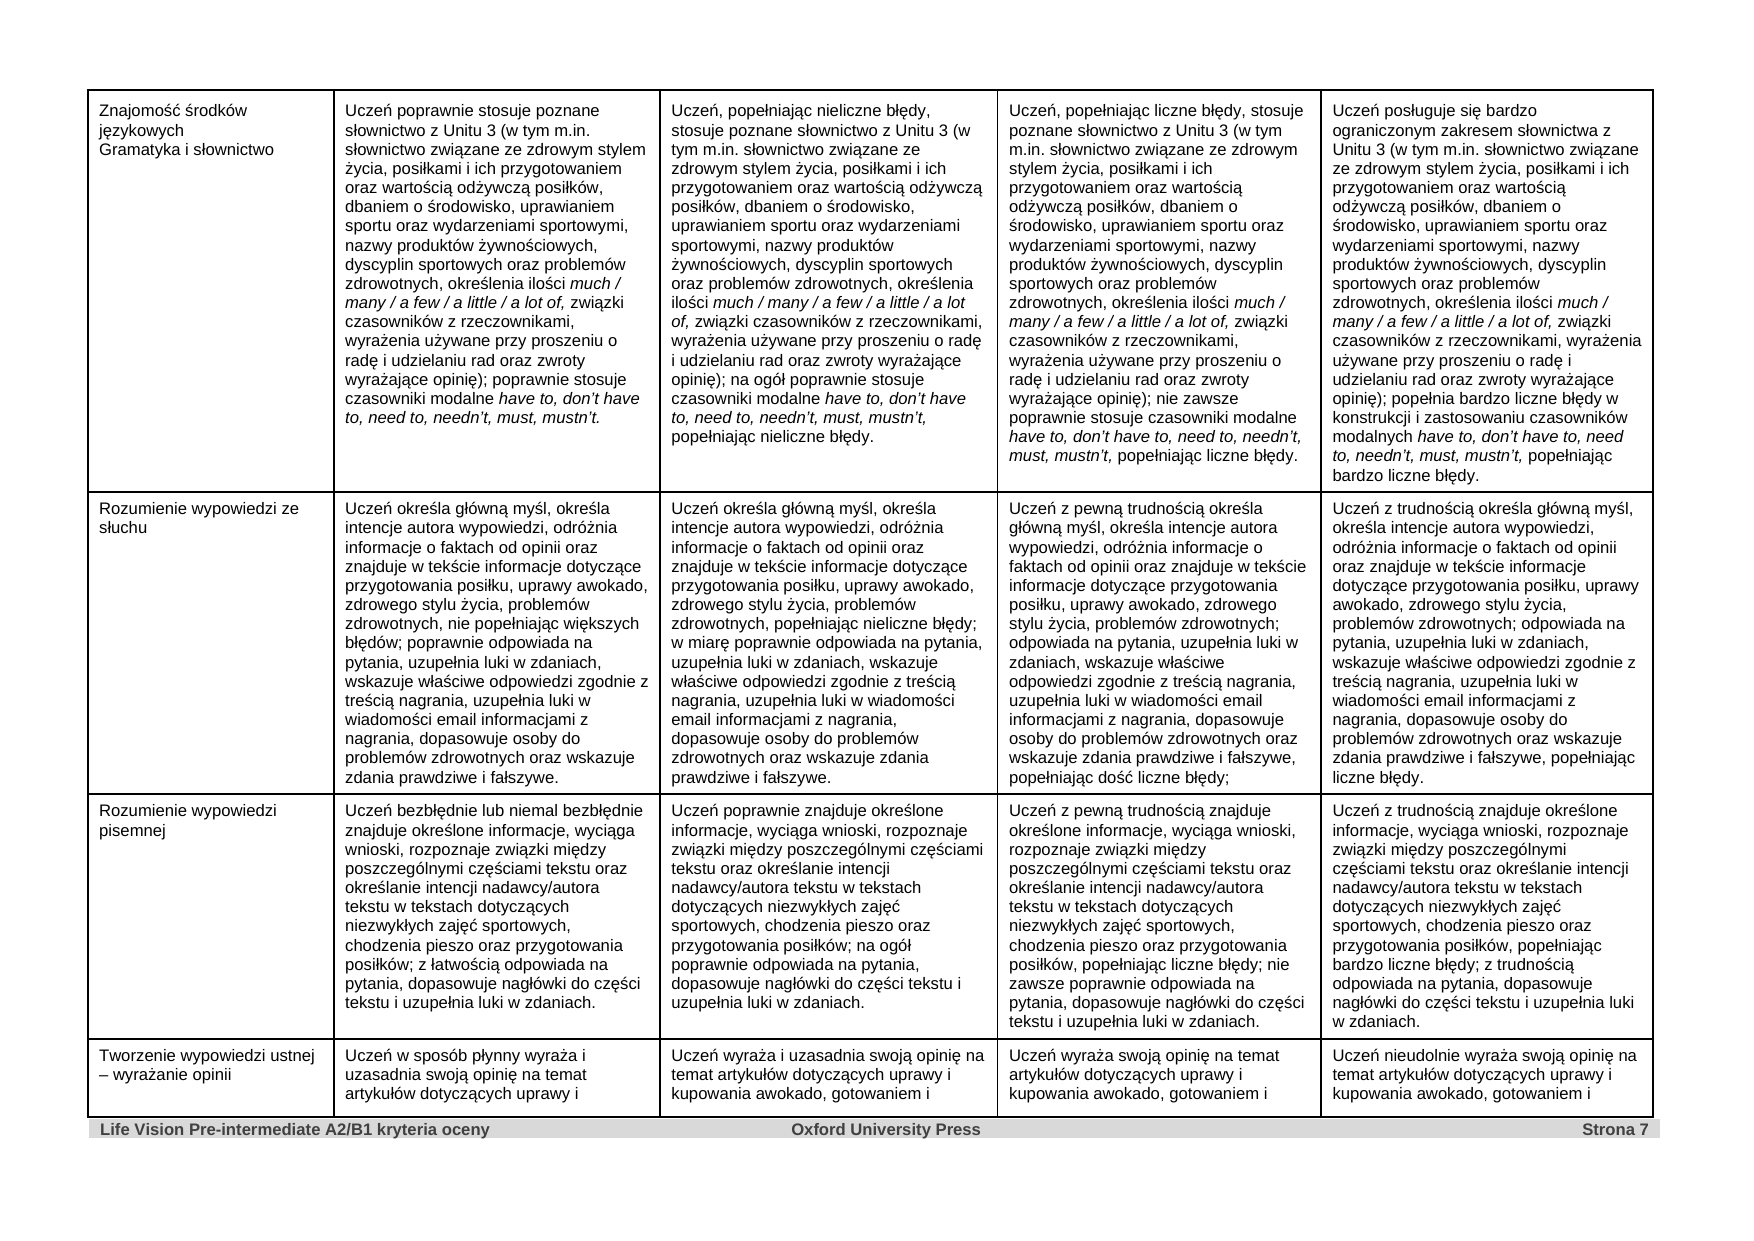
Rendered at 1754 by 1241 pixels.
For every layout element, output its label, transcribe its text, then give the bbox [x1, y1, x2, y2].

table_cell Tworzenie wypowiedzi ustnej – wyrażanie opinii [89, 1040, 333, 1116]
table_cell Uczeń wyraża i uzasadnia swoją opinię na temat artykułów dotyczących uprawy i kupowania awokado, gotowaniem i [661, 1040, 997, 1116]
table_cell Uczeń określa główną myśl, określa intencje autora wypowiedzi, odróżnia informacje o faktach od opinii oraz znajduje w tekście informacje dotyczące przygotowania posiłku, uprawy awokado, zdrowego stylu życia, problemów zdrowotnych, popełniając nieliczne błędy; w miarę poprawnie odpowiada na pytania, uzupełnia luki w zdaniach, wskazuje właściwe odpowiedzi zgodnie z treścią nagrania, uzupełnia luki w wiadomości email informacjami z nagrania, dopasowuje osoby do problemów zdrowotnych oraz wskazuje zdania prawdziwe i fałszywe. [661, 493, 997, 793]
table_cell Rozumienie wypowiedzi ze słuchu [89, 493, 333, 793]
table_cell Uczeń z pewną trudnością znajduje określone informacje, wyciąga wnioski, rozpoznaje związki między poszczególnymi częściami tekstu oraz określanie intencji nadawcy/autora tekstu w tekstach dotyczących niezwykłych zajęć sportowych, chodzenia pieszo oraz przygotowania posiłków, popełniając liczne błędy; nie zawsze poprawnie odpowiada na pytania, dopasowuje nagłówki do części tekstu i uzupełnia luki w zdaniach. [998, 795, 1320, 1037]
table_cell Uczeń z trudnością znajduje określone informacje, wyciąga wnioski, rozpoznaje związki między poszczególnymi częściami tekstu oraz określanie intencji nadawcy/autora tekstu w tekstach dotyczących niezwykłych zajęć sportowych, chodzenia pieszo oraz przygotowania posiłków, popełniając bardzo liczne błędy; z trudnością odpowiada na pytania, dopasowuje nagłówki do części tekstu i uzupełnia luki w zdaniach. [1322, 795, 1652, 1037]
table_cell [1658, 793, 1663, 1037]
table_cell Uczeń z trudnością określa główną myśl, określa intencje autora wypowiedzi, odróżnia informacje o faktach od opinii oraz znajduje w tekście informacje dotyczące przygotowania posiłku, uprawy awokado, zdrowego stylu życia, problemów zdrowotnych; odpowiada na pytania, uzupełnia luki w zdaniach, wskazuje właściwe odpowiedzi zgodnie z treścią nagrania, uzupełnia luki w wiadomości email informacjami z nagrania, dopasowuje osoby do problemów zdrowotnych oraz wskazuje zdania prawdziwe i fałszywe, popełniając liczne błędy. [1322, 493, 1652, 793]
table_cell Uczeń poprawnie znajduje określone informacje, wyciąga wnioski, rozpoznaje związki między poszczególnymi częściami tekstu oraz określanie intencji nadawcy/autora tekstu w tekstach dotyczących niezwykłych zajęć sportowych, chodzenia pieszo oraz przygotowania posiłków; na ogół poprawnie odpowiada na pytania, dopasowuje nagłówki do części tekstu i uzupełnia luki w zdaniach. [661, 795, 997, 1037]
table_cell Uczeń w sposób płynny wyraża i uzasadnia swoją opinię na temat artykułów dotyczących uprawy i [335, 1040, 659, 1116]
table_cell [1654, 491, 1658, 793]
table_cell Uczeń bezbłędnie lub niemal bezbłędnie znajduje określone informacje, wyciąga wnioski, rozpoznaje związki między poszczególnymi częściami tekstu oraz określanie intencji nadawcy/autora tekstu w tekstach dotyczących niezwykłych zajęć sportowych, chodzenia pieszo oraz przygotowania posiłków; z łatwością odpowiada na pytania, dopasowuje nagłówki do części tekstu i uzupełnia luki w zdaniach. [335, 795, 659, 1037]
table_cell [1658, 491, 1663, 793]
table_cell Uczeń, popełniając nieliczne błędy, stosuje poznane słownictwo z Unitu 3 (w tym m.in. słownictwo związane ze zdrowym stylem życia, posiłkami i ich przygotowaniem oraz wartością odżywczą posiłków, dbaniem o środowisko, uprawianiem sportu oraz wydarzeniami sportowymi, nazwy produktów żywnościowych, dyscyplin sportowych oraz problemów zdrowotnych, określenia ilości much / many / a few / a little / a lot of, związki czasowników z rzeczownikami, wyrażenia używane przy proszeniu o radę i udzielaniu rad oraz zwroty wyrażające opinię); na ogół poprawnie stosuje czasowniki modalne have to, don’t have to, need to, needn’t, must, mustn’t, popełniając nieliczne błędy. [661, 91, 997, 491]
table_cell [1658, 1038, 1663, 1116]
table_cell Rozumienie wypowiedzi pisemnej [89, 795, 333, 1037]
table_cell [1658, 89, 1663, 491]
table_cell [1654, 793, 1658, 1037]
table_cell Uczeń posługuje się bardzo ograniczonym zakresem słownictwa z Unitu 3 (w tym m.in. słownictwo związane ze zdrowym stylem życia, posiłkami i ich przygotowaniem oraz wartością odżywczą posiłków, dbaniem o środowisko, uprawianiem sportu oraz wydarzeniami sportowymi, nazwy produktów żywnościowych, dyscyplin sportowych oraz problemów zdrowotnych, określenia ilości much / many / a few / a little / a lot of, związki czasowników z rzeczownikami, wyrażenia używane przy proszeniu o radę i udzielaniu rad oraz zwroty wyrażające opinię); popełnia bardzo liczne błędy w konstrukcji i zastosowaniu czasowników modalnych have to, don’t have to, need to, needn’t, must, mustn’t, popełniając bardzo liczne błędy. [1322, 91, 1652, 491]
table_cell Uczeń określa główną myśl, określa intencje autora wypowiedzi, odróżnia informacje o faktach od opinii oraz znajduje w tekście informacje dotyczące przygotowania posiłku, uprawy awokado, zdrowego stylu życia, problemów zdrowotnych, nie popełniając większych błędów; poprawnie odpowiada na pytania, uzupełnia luki w zdaniach, wskazuje właściwe odpowiedzi zgodnie z treścią nagrania, uzupełnia luki w wiadomości email informacjami z nagrania, dopasowuje osoby do problemów zdrowotnych oraz wskazuje zdania prawdziwe i fałszywe. [335, 493, 659, 793]
table_cell [1654, 1038, 1658, 1116]
table_cell [1654, 89, 1658, 491]
table_cell Uczeń z pewną trudnością określa główną myśl, określa intencje autora wypowiedzi, odróżnia informacje o faktach od opinii oraz znajduje w tekście informacje dotyczące przygotowania posiłku, uprawy awokado, zdrowego stylu życia, problemów zdrowotnych; odpowiada na pytania, uzupełnia luki w zdaniach, wskazuje właściwe odpowiedzi zgodnie z treścią nagrania, uzupełnia luki w wiadomości email informacjami z nagrania, dopasowuje osoby do problemów zdrowotnych oraz wskazuje zdania prawdziwe i fałszywe, popełniając dość liczne błędy; [998, 493, 1320, 793]
table_cell Uczeń nieudolnie wyraża swoją opinię na temat artykułów dotyczących uprawy i kupowania awokado, gotowaniem i [1322, 1040, 1652, 1116]
table_cell Uczeń wyraża swoją opinię na temat artykułów dotyczących uprawy i kupowania awokado, gotowaniem i [998, 1040, 1320, 1116]
table_cell Znajomość środków językowych Gramatyka i słownictwo [89, 91, 333, 491]
table_cell Uczeń, popełniając liczne błędy, stosuje poznane słownictwo z Unitu 3 (w tym m.in. słownictwo związane ze zdrowym stylem życia, posiłkami i ich przygotowaniem oraz wartością odżywczą posiłków, dbaniem o środowisko, uprawianiem sportu oraz wydarzeniami sportowymi, nazwy produktów żywnościowych, dyscyplin sportowych oraz problemów zdrowotnych, określenia ilości much / many / a few / a little / a lot of, związki czasowników z rzeczownikami, wyrażenia używane przy proszeniu o radę i udzielaniu rad oraz zwroty wyrażające opinię); nie zawsze poprawnie stosuje czasowniki modalne have to, don’t have to, need to, needn’t, must, mustn’t, popełniając liczne błędy. [998, 91, 1320, 491]
table_cell Uczeń poprawnie stosuje poznane słownictwo z Unitu 3 (w tym m.in. słownictwo związane ze zdrowym stylem życia, posiłkami i ich przygotowaniem oraz wartością odżywczą posiłków, dbaniem o środowisko, uprawianiem sportu oraz wydarzeniami sportowymi, nazwy produktów żywnościowych, dyscyplin sportowych oraz problemów zdrowotnych, określenia ilości much / many / a few / a little / a lot of, związki czasowników z rzeczownikami, wyrażenia używane przy proszeniu o radę i udzielaniu rad oraz zwroty wyrażające opinię); poprawnie stosuje czasowniki modalne have to, don’t have to, need to, needn’t, must, mustn’t. [335, 91, 659, 491]
